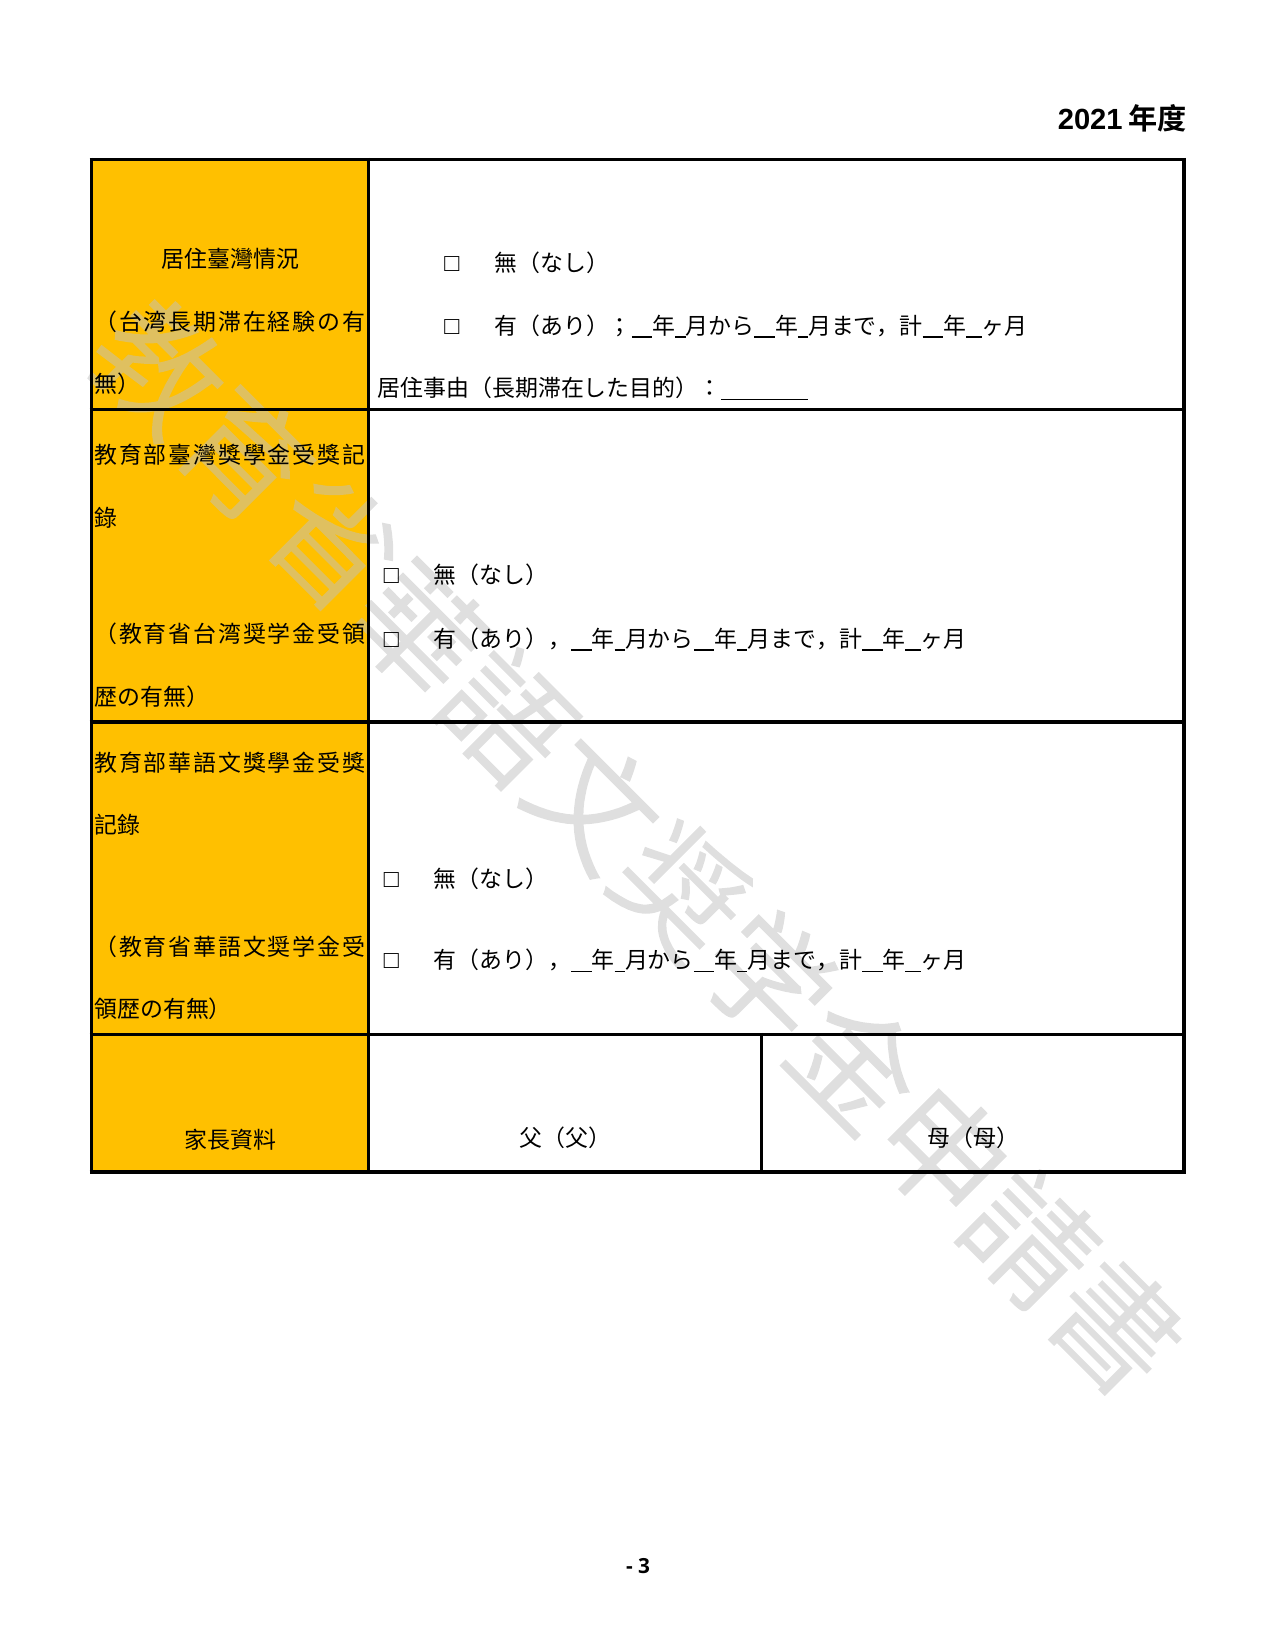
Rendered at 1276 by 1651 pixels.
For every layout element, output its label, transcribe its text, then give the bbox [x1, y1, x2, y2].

table_cell 家長資料 [93, 1036, 367, 1170]
table_cell 無（なし） 有（あり）， 年 月から 年 月まで，計 年 ヶ月 [370, 411, 1182, 720]
table_cell 父（父） [370, 1036, 760, 1170]
table_cell 教育部華語文獎學金受獎記錄 （教育省華語文奨学金受領歴の有無） [93, 724, 367, 1033]
table_cell 無（なし） 有（あり）， 年 月から 年 月まで，計 年 ヶ月 [370, 724, 1182, 1033]
table_cell 母（母） [763, 1036, 1182, 1170]
table_cell 教育部臺灣獎學金受獎記錄 （教育省台湾奨学金受領歴の有無） [93, 411, 367, 720]
table_cell 無（なし） 有（あり）； 年 月から 年 月まで，計 年 ヶ月 居住事由（長期滞在した目的）： [370, 161, 1182, 408]
table_cell 居住臺灣情況 （台湾長期滞在経験の有無） [93, 161, 367, 408]
